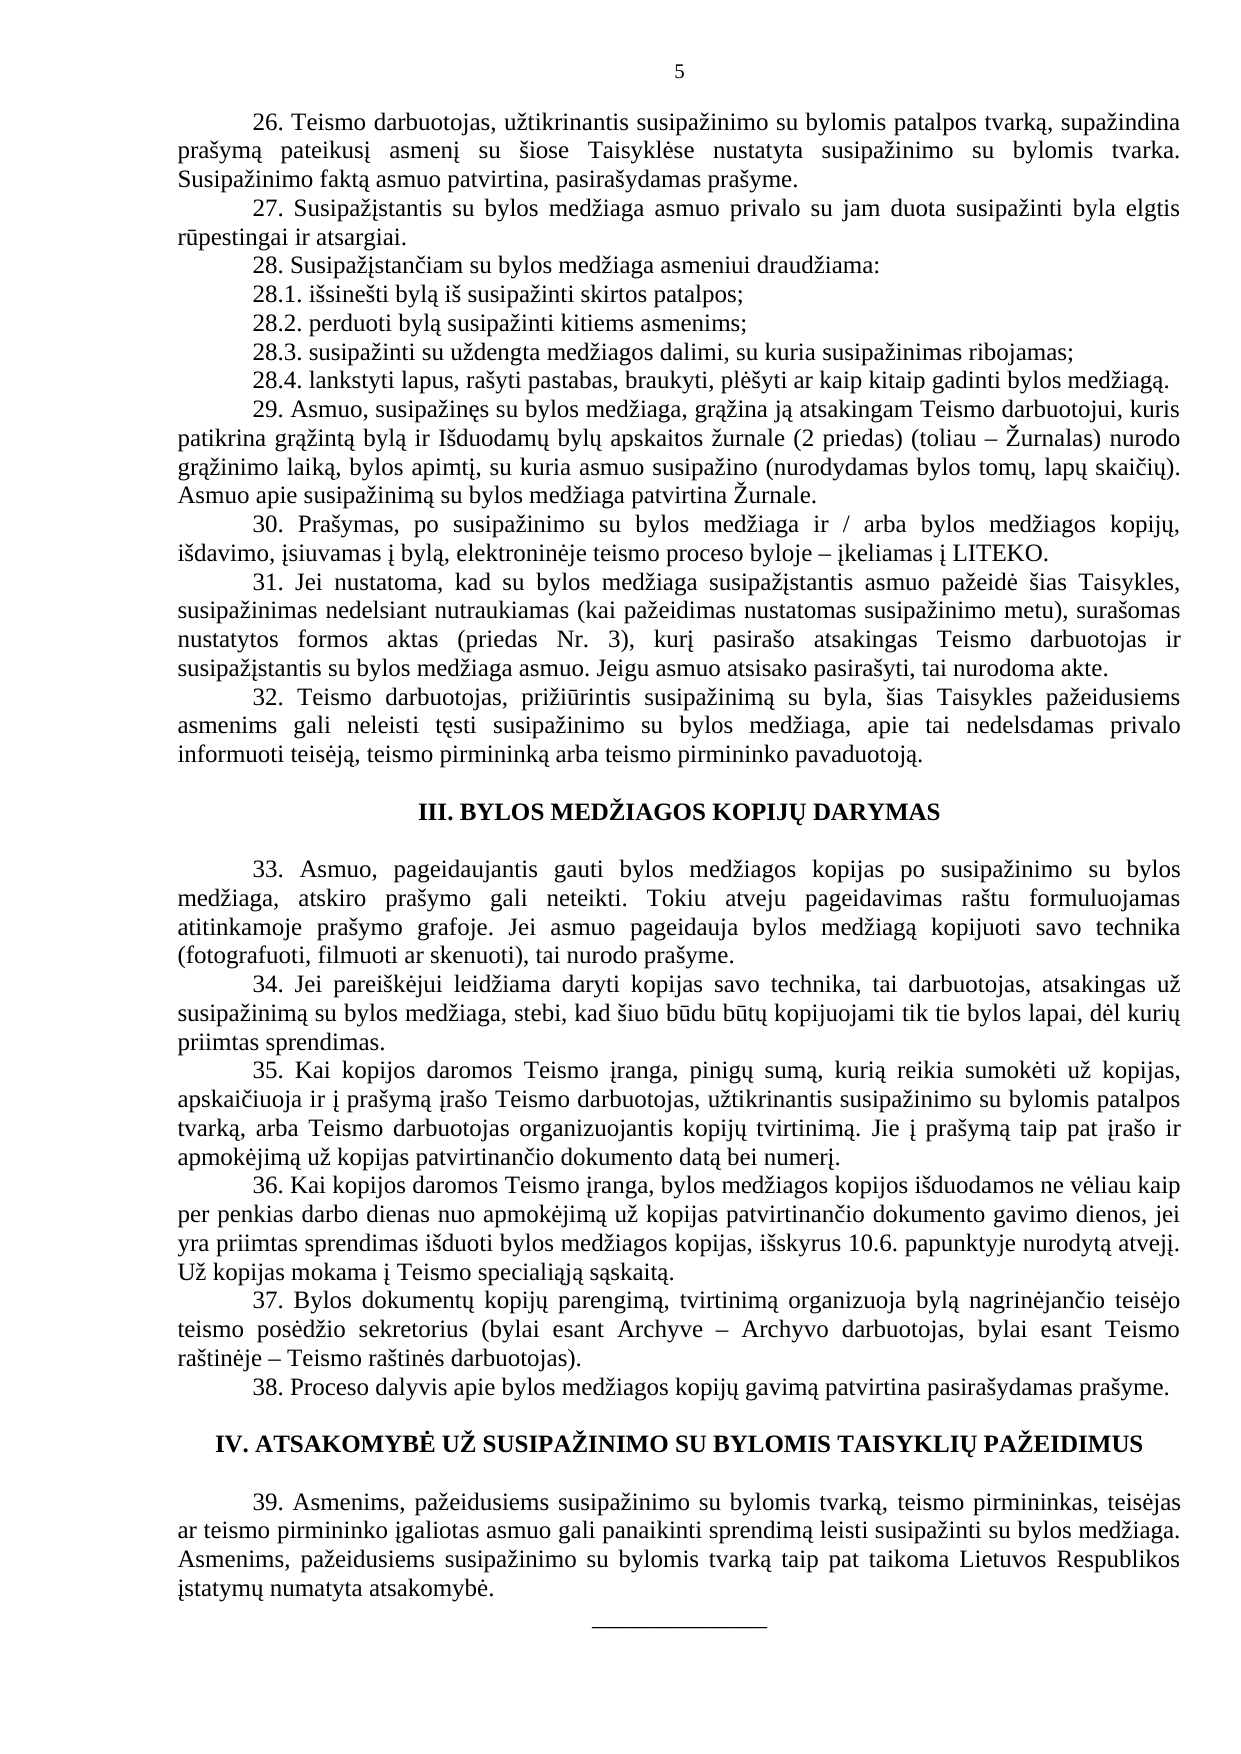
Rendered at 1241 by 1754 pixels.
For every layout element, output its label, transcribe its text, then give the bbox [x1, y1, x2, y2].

text 28.3. susipažinti su uždengta medžiagos dalimi, su kuria susipažinimas ribojamas; [177, 337, 1181, 366]
text 38. Proceso dalyvis apie bylos medžiagos kopijų gavimą patvirtina pasirašydamas prašyme. [177, 1372, 1181, 1401]
text 36. Kai kopijos daromos Teismo įranga, bylos medžiagos kopijos išduodamos ne vėliau kaip per penkias darbo dienas nuo apmokėjimą už kopijas patvirtinančio dokumento gavimo dienos, jei yra priimtas sprendimas išduoti bylos medžiagos kopijas, išskyrus 10.6. papunktyje nurodytą atvejį. Už kopijas mokama į Teismo specialiąją sąskaitą. [177, 1171, 1181, 1286]
text 30. Prašymas, po susipažinimo su bylos medžiaga ir / arba bylos medžiagos kopijų, išdavimo, įsiuvamas į bylą, elektroninėje teismo proceso byloje – įkeliamas į LITEKO. [177, 509, 1181, 567]
text 28.4. lankstyti lapus, rašyti pastabas, braukyti, plėšyti ar kaip kitaip gadinti bylos medžiagą. [177, 366, 1181, 394]
text 35. Kai kopijos daromos Teismo įranga, pinigų sumą, kurią reikia sumokėti už kopijas, apskaičiuoja ir į prašymą įrašo Teismo darbuotojas, užtikrinantis susipažinimo su bylomis patalpos tvarką, arba Teismo darbuotojas organizuojantis kopijų tvirtinimą. Jie į prašymą taip pat įrašo ir apmokėjimą už kopijas patvirtinančio dokumento datą bei numerį. [177, 1056, 1181, 1171]
text 26. Teismo darbuotojas, užtikrinantis susipažinimo su bylomis patalpos tvarką, supažindina prašymą pateikusį asmenį su šiose Taisyklėse nustatyta susipažinimo su bylomis tvarka. Susipažinimo faktą asmuo patvirtina, pasirašydamas prašyme. [177, 107, 1181, 193]
text 39. Asmenims, pažeidusiems susipažinimo su bylomis tvarką, teismo pirmininkas, teisėjas ar teismo pirmininko įgaliotas asmuo gali panaikinti sprendimą leisti susipažinti su bylos medžiaga. Asmenims, pažeidusiems susipažinimo su bylomis tvarką taip pat taikoma Lietuvos Respublikos įstatymų numatyta atsakomybė. [177, 1487, 1181, 1602]
text 28.2. perduoti bylą susipažinti kitiems asmenims; [177, 308, 1181, 337]
text 28. Susipažįstančiam su bylos medžiaga asmeniui draudžiama: [177, 251, 1181, 279]
text ______________ [177, 1602, 1181, 1631]
text 27. Susipažįstantis su bylos medžiaga asmuo privalo su jam duota susipažinti byla elgtis rūpestingai ir atsargiai. [177, 193, 1181, 251]
text IV. ATSAKOMYBĖ UŽ SUSIPAŽINIMO SU BYLOMIS TAISYKLIŲ PAŽEIDIMUS [177, 1429, 1181, 1458]
text 37. Bylos dokumentų kopijų parengimą, tvirtinimą organizuoja bylą nagrinėjančio teisėjo teismo posėdžio sekretorius (bylai esant Archyve – Archyvo darbuotojas, bylai esant Teismo raštinėje – Teismo raštinės darbuotojas). [177, 1286, 1181, 1372]
text 32. Teismo darbuotojas, prižiūrintis susipažinimą su byla, šias Taisykles pažeidusiems asmenims gali neleisti tęsti susipažinimo su bylos medžiaga, apie tai nedelsdamas privalo informuoti teisėją, teismo pirmininką arba teismo pirmininko pavaduotoją. [177, 682, 1181, 768]
text 28.1. išsinešti bylą iš susipažinti skirtos patalpos; [177, 279, 1181, 308]
text 31. Jei nustatoma, kad su bylos medžiaga susipažįstantis asmuo pažeidė šias Taisykles, susipažinimas nedelsiant nutraukiamas (kai pažeidimas nustatomas susipažinimo metu), surašomas nustatytos formos aktas (priedas Nr. 3), kurį pasirašo atsakingas Teismo darbuotojas ir susipažįstantis su bylos medžiaga asmuo. Jeigu asmuo atsisako pasirašyti, tai nurodoma akte. [177, 567, 1181, 682]
text III. BYLOS MEDŽIAGOS KOPIJŲ DARYMAS [177, 797, 1181, 826]
text 33. Asmuo, pageidaujantis gauti bylos medžiagos kopijas po susipažinimo su bylos medžiaga, atskiro prašymo gali neteikti. Tokiu atveju pageidavimas raštu formuluojamas atitinkamoje prašymo grafoje. Jei asmuo pageidauja bylos medžiagą kopijuoti savo technika (fotografuoti, filmuoti ar skenuoti), tai nurodo prašyme. [177, 854, 1181, 969]
text 34. Jei pareiškėjui leidžiama daryti kopijas savo technika, tai darbuotojas, atsakingas už susipažinimą su bylos medžiaga, stebi, kad šiuo būdu būtų kopijuojami tik tie bylos lapai, dėl kurių priimtas sprendimas. [177, 969, 1181, 1056]
text 29. Asmuo, susipažinęs su bylos medžiaga, grąžina ją atsakingam Teismo darbuotojui, kuris patikrina grąžintą bylą ir Išduodamų bylų apskaitos žurnale (2 priedas) (toliau – Žurnalas) nurodo grąžinimo laiką, bylos apimtį, su kuria asmuo susipažino (nurodydamas bylos tomų, lapų skaičių). Asmuo apie susipažinimą su bylos medžiaga patvirtina Žurnale. [177, 394, 1181, 509]
